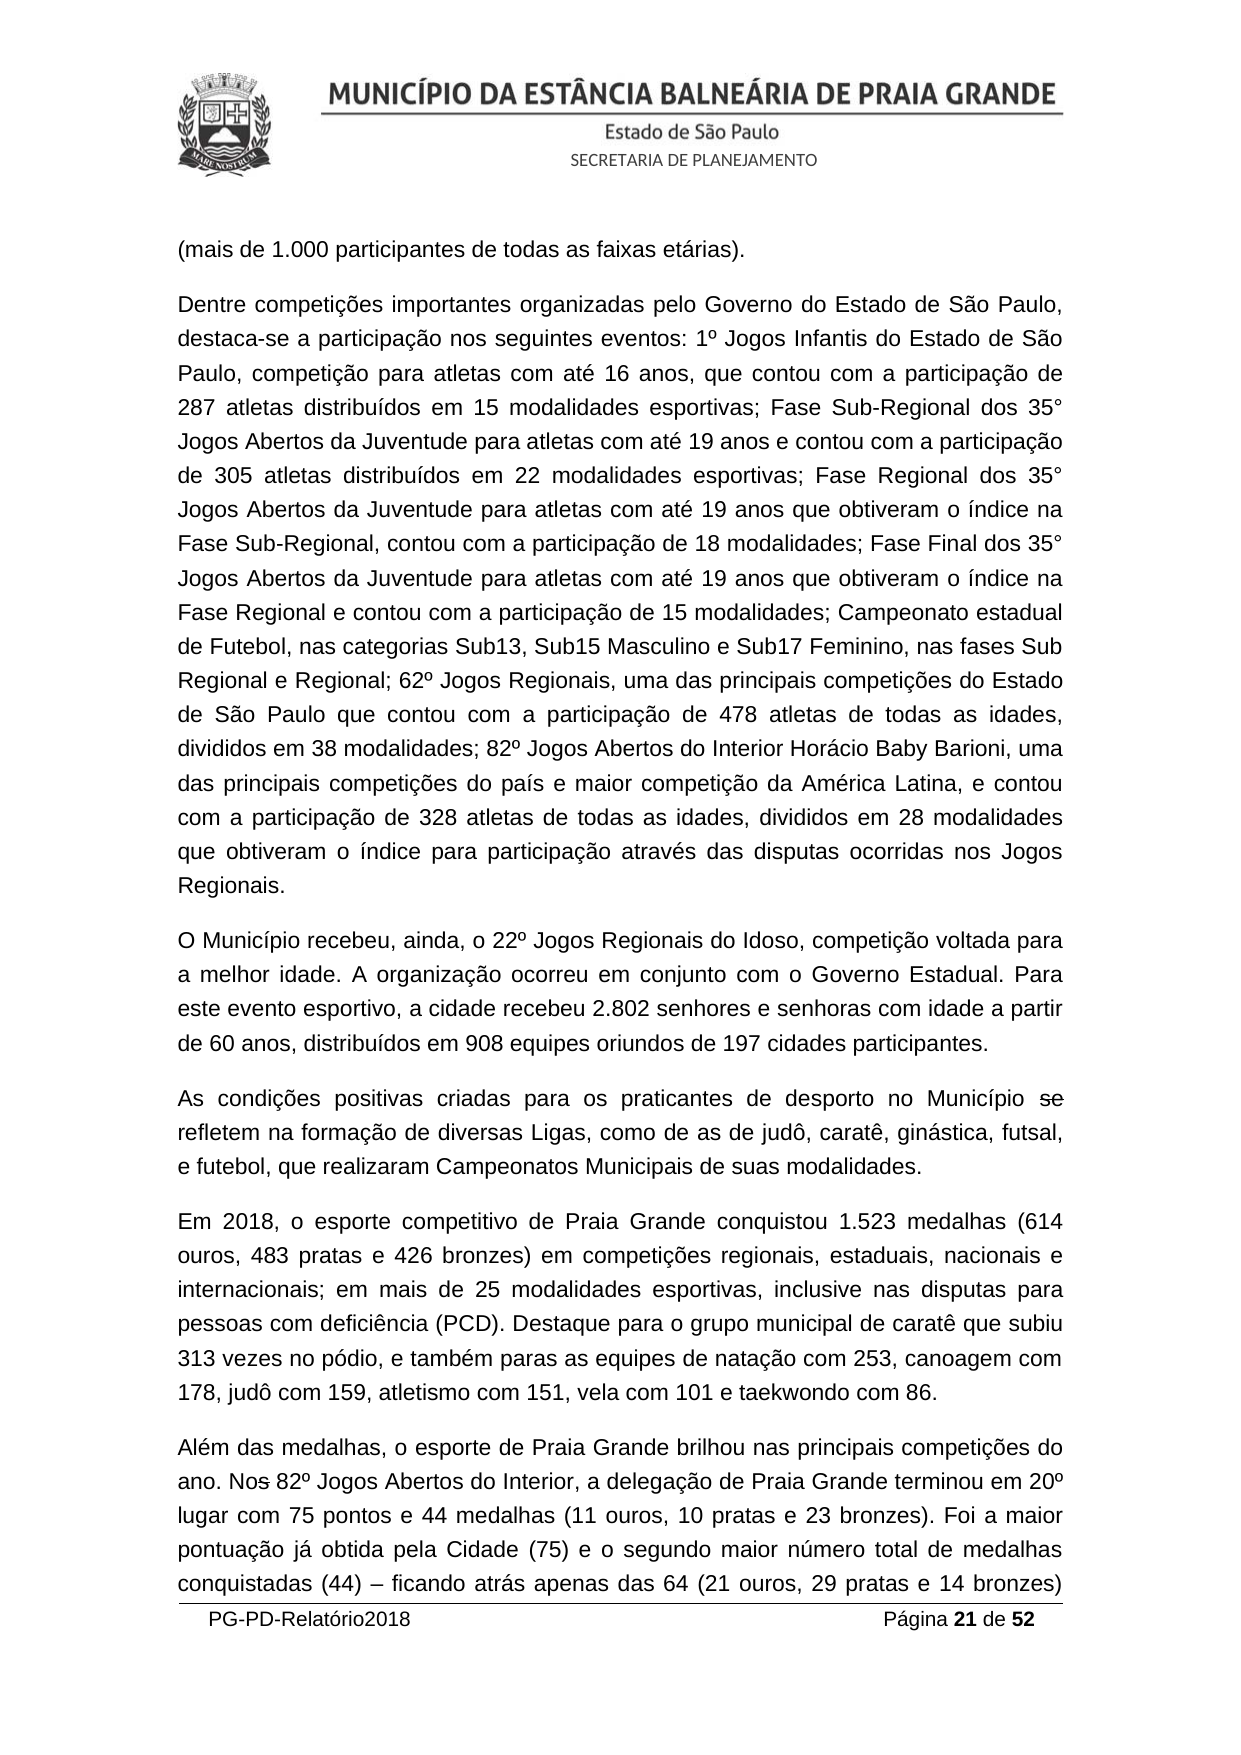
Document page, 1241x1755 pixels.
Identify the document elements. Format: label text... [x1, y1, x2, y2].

text O Município recebeu, ainda, o 22º Jogos Regionais do Idoso, competição voltada para a melhor idade. A organização ocorreu em conjunto com o Governo Estadual. Para este evento esportivo, a cidade recebeu 2.802 senhores e senhoras com idade a partir de 60 anos, distribuídos em 908 equipes oriundos de 197 cidades participantes. [177, 927, 1063, 1056]
text As condições positivas criadas para os praticantes de desporto no Município se refletem na formação de diversas Ligas, como de as de judô, caratê, ginástica, futsal, e futebol, que realizaram Campeonatos Municipais de suas modalidades. [177, 1084, 1063, 1179]
text Em 2018, o esporte competitivo de Praia Grande conquistou 1.523 medalhas (614 ouros, 483 pratas e 426 bronzes) em competições regionais, estaduais, nacionais e internacionais; em mais de 25 modalidades esportivas, inclusive nas disputas para pessoas com deficiência (PCD). Destaque para o grupo municipal de caratê que subiu 313 vezes no pódio, e também paras as equipes de natação com 253, canoagem com 178, judô com 159, atletismo com 151, vela com 101 e taekwondo com 86. [177, 1208, 1063, 1405]
text Além das medalhas, o esporte de Praia Grande brilhou nas principais competições do ano. Nos 82º Jogos Abertos do Interior, a delegação de Praia Grande terminou em 20º lugar com 75 pontos e 44 medalhas (11 ouros, 10 pratas e 23 bronzes). Foi a maior pontuação já obtida pela Cidade (75) e o segundo maior número total de medalhas conquistadas (44) – ficando atrás apenas das 64 (21 ouros, 29 pratas e 14 bronzes) [177, 1434, 1063, 1597]
text (mais de 1.000 participantes de todas as faixas etárias). [177, 236, 1063, 263]
text Dentre competições importantes organizadas pelo Governo do Estado de São Paulo, destaca-se a participação nos seguintes eventos: 1º Jogos Infantis do Estado de São Paulo, competição para atletas com até 16 anos, que contou com a participação de 287 atletas distribuídos em 15 modalidades esportivas; Fase Sub-Regional dos 35° Jogos Abertos da Juventude para atletas com até 19 anos e contou com a participação de 305 atletas distribuídos em 22 modalidades esportivas; Fase Regional dos 35° Jogos Abertos da Juventude para atletas com até 19 anos que obtiveram o índice na Fase Sub-Regional, contou com a participação de 18 modalidades; Fase Final dos 35° Jogos Abertos da Juventude para atletas com até 19 anos que obtiveram o índice na Fase Regional e contou com a participação de 15 modalidades; Campeonato estadual de Futebol, nas categorias Sub13, Sub15 Masculino e Sub17 Feminino, nas fases Sub Regional e Regional; 62º Jogos Regionais, uma das principais competições do Estado de São Paulo que contou com a participação de 478 atletas de todas as idades, divididos em 38 modalidades; 82º Jogos Abertos do Interior Horácio Baby Barioni, uma das principais competições do país e maior competição da América Latina, e contou com a participação de 328 atletas de todas as idades, divididos em 28 modalidades que obtiveram o índice para participação através das disputas ocorridas nos Jogos Regionais. [177, 291, 1063, 898]
